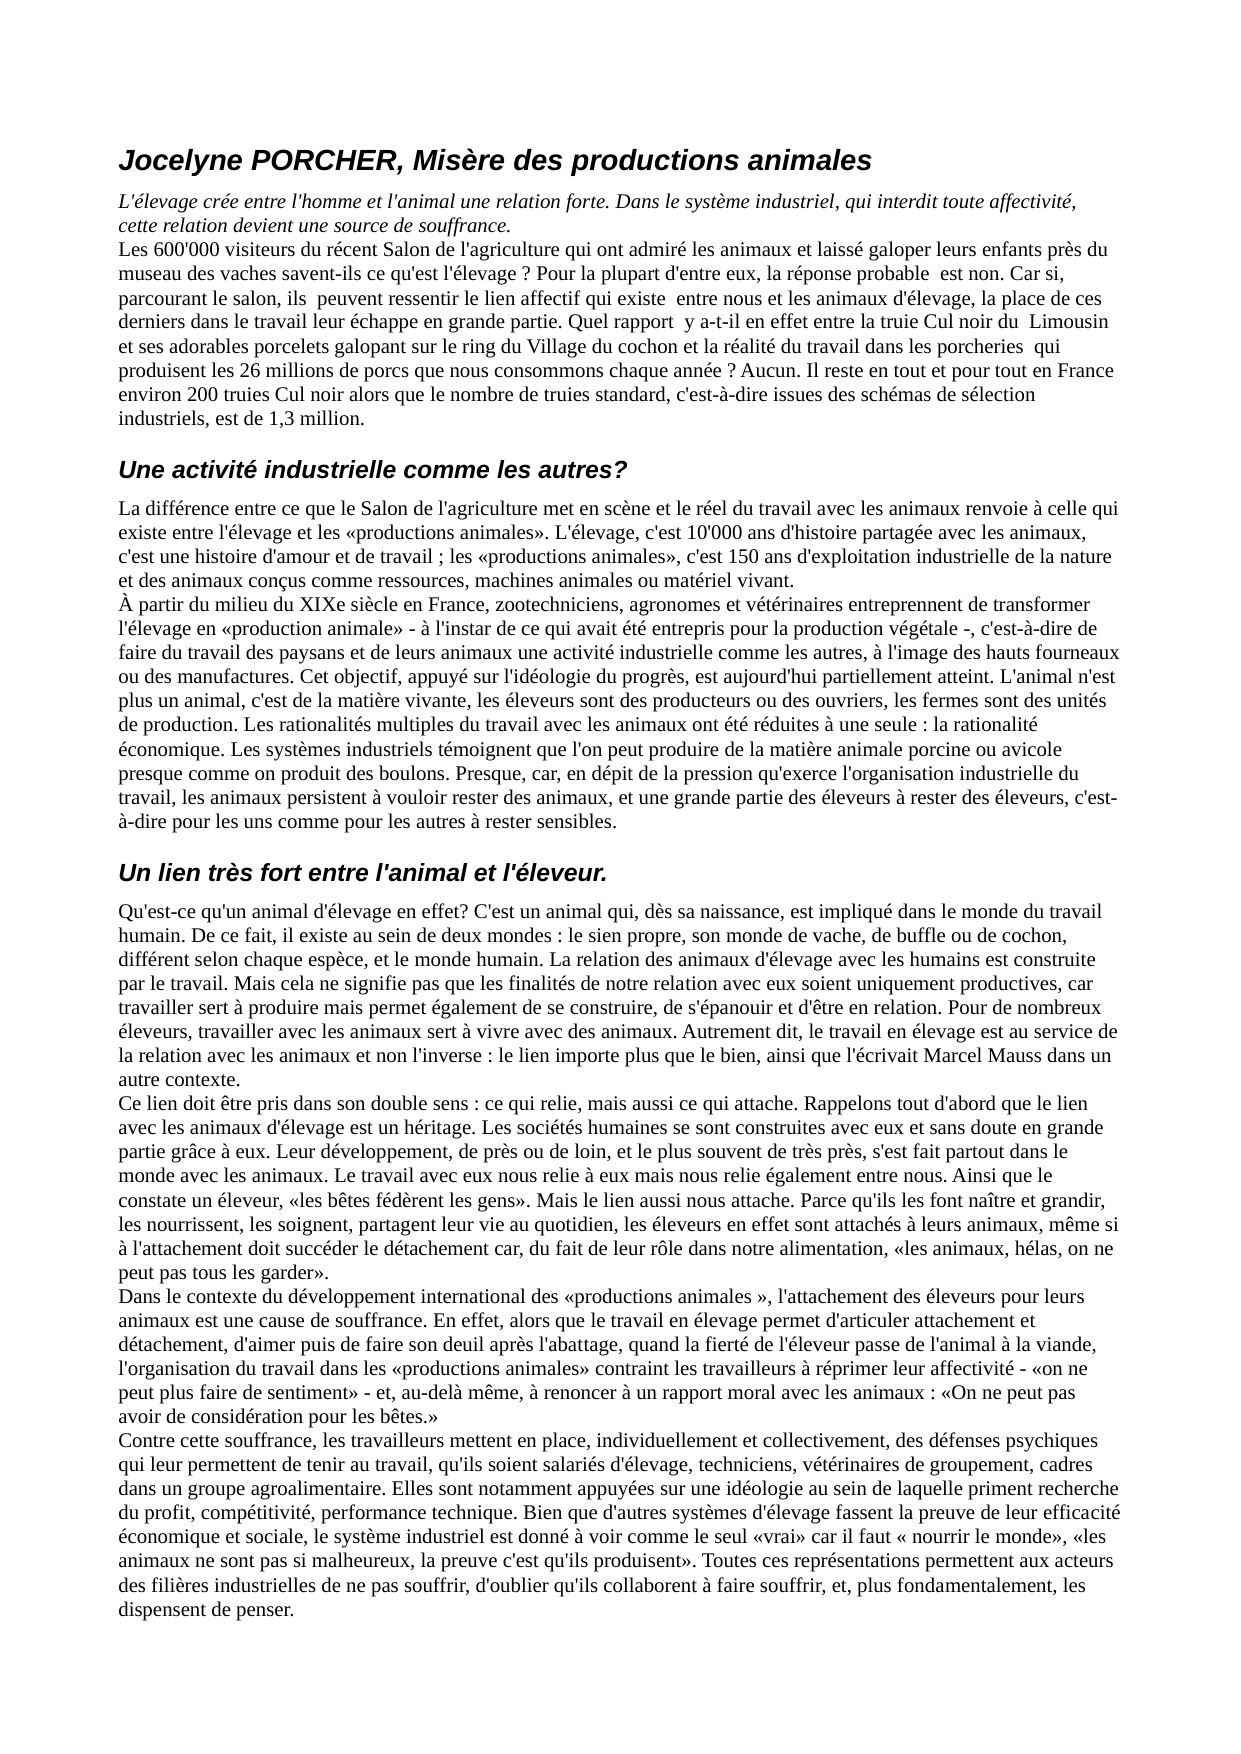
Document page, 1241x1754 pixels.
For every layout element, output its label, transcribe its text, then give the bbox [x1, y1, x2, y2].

text Contre cette souffrance, les travailleurs mettent en place, individuellement et collectivement, des défenses psychiques qui leur permettent de tenir au travail, qu'ils soient salariés d'élevage, techniciens, vétérinaires de groupement, cadres dans un groupe agroalimentaire. Elles sont notamment appuyées sur une idéologie au sein de laquelle priment recherche du profit, compétitivité, per­formance technique. Bien que d'autres systèmes d'élevage fassent la preuve de leur effica­cité économique et sociale, le système industriel est donné à voir comme le seul «vrai» car il faut « nourrir le monde», «les animaux ne sont pas si malheureux, la preuve c'est qu'ils produisent». Toutes ces représentations permettent aux acteurs des filières indus­trielles de ne pas souffrir, d'oublier qu'ils collaborent à faire souffrir, et, plus fonda­mentalement, les dispensent de penser. [118, 1428, 1122, 1621]
text À partir du milieu du XIXe siècle en France, zootechniciens, agronomes et vétérinaires entreprennent de transformer l'élevage en «production animale» - à l'instar de ce qui avait été entrepris pour la production végétale -, c'est-à-dire de faire du travail des paysans et de leurs animaux une activité industrielle comme les autres, à l'image des hauts fourneaux ou des manufactures. Cet objectif, appuyé sur l'idéologie du progrès, est aujourd'hui partiellement atteint. L'animal n'est plus un animal, c'est de la matière vivante, les éleveurs sont des producteurs ou des ouvriers, les fermes sont des unités de production. Les rationalités multiples du travail avec les animaux ont été réduites à une seule : la rationalité économique. Les systèmes industriels témoignent que l'on peut produire de la matière animale porcine ou avicole presque comme on produit des boulons. Presque, car, en dépit de la pression qu'exerce l'organisation industrielle du travail, les animaux persis­tent à vouloir rester des animaux, et une grande partie des éleveurs à rester des éleveurs, c'est-à-dire pour les uns comme pour les autres à rester sensibles. [118, 592, 1122, 833]
text Les 600'000 visiteurs du récent Salon de l'agriculture qui ont admiré les animaux et laissé galoper leurs enfants près du museau des vaches savent-ils ce qu'est l'élevage ? Pour la plupart d'entre eux, la réponse probable est non. Car si, parcourant le salon, ils peuvent ressentir le lien affectif qui existe entre nous et les animaux d'élevage, la place de ces derniers dans le travail leur échappe en grande partie. Quel rapport y a-t-il en effet entre la truie Cul noir du Limousin et ses adorables porcelets galopant sur le ring du Village du cochon et la réalité du travail dans les porcheries qui produisent les 26 millions de porcs que nous consommons chaque année ? Aucun. Il reste en tout et pour tout en France environ 200 truies Cul noir alors que le nombre de truies standard, c'est-à-dire issues des schémas de sélection industriels, est de 1,3 million. [118, 237, 1122, 430]
text La différence entre ce que le Salon de l'agriculture met en scène et le réel du travail avec les animaux renvoie à celle qui existe entre l'élevage et les «produc­tions animales». L'élevage, c'est 10'000 ans d'histoire partagée avec les animaux, c'est une histoire d'amour et de travail ; les «productions animales», c'est 150 ans d'exploitation industrielle de la nature et des animaux conçus comme ressources, machines animales ou matériel vivant. [118, 496, 1122, 592]
subtitle Un lien très fort entre l'animal et l'éleveur. [118, 858, 1122, 886]
text L'élevage crée entre l'homme et l'animal une relation forte. Dans le système industriel, qui interdit toute affectivité, cette relation devient une source de souffrance. [118, 189, 1122, 237]
subtitle Une activité industrielle comme les autres? [118, 455, 1122, 483]
text Qu'est-ce qu'un animal d'éle­vage en effet? C'est un animal qui, dès sa naissance, est impliqué dans le monde du travail humain. De ce fait, il existe au sein de deux mondes : le sien propre, son monde de vache, de buffle ou de cochon, différent selon chaque espèce, et le monde humain. La relation des animaux d'élevage avec les humains est construite par le travail. Mais cela ne signifie pas que les finalités de notre rela­tion avec eux soient uniquement produc­tives, car travailler sert à produire mais permet également de se construire, de s'épanouir et d'être en relation. Pour de nombreux éleveurs, travailler avec les animaux sert à vivre avec des animaux. Autrement dit, le travail en élevage est au service de la relation avec les animaux et non l'inverse : le lien importe plus que le bien, ainsi que l'écrivait Marcel Mauss dans un autre contexte. [118, 899, 1122, 1091]
text Dans le contexte du développement international des «productions animales », l'attachement des éleveurs pour leurs animaux est une cause de souffrance. En effet, alors que le travail en élevage permet d'articuler attachement et détachement, d'aimer puis de faire son deuil après l'abat­tage, quand la fierté de l'éleveur passe de l'animal à la viande, l'organisation du travail dans les «productions animales» contraint les travailleurs à réprimer leur affectivité - «on ne peut plus faire de sentiment» - et, au-delà même, à renoncer à un rapport moral avec les animaux : «On ne peut pas avoir de considération pour les bêtes.» [118, 1284, 1122, 1428]
text Ce lien doit être pris dans son double sens : ce qui relie, mais aussi ce qui attache. Rappelons tout d'abord que le lien avec les animaux d'élevage est un héritage. Les sociétés humaines se sont construites avec eux et sans doute en grande partie grâce à eux. Leur dévelop­pement, de près ou de loin, et le plus souvent de très près, s'est fait partout dans le monde avec les animaux. Le travail avec eux nous relie à eux mais nous relie également entre nous. Ainsi que le constate un éle­veur, «les bêtes fédèrent les gens». Mais le lien aussi nous attache. Parce qu'ils les font naître et grandir, les nourrissent, les soignent, partagent leur vie au quoti­dien, les éleveurs en effet sont attachés à leurs animaux, même si à l'attachement doit succéder le détachement car, du fait de leur rôle dans notre alimentation, «les animaux, hélas, on ne peut pas tous les garder». [118, 1091, 1122, 1284]
subtitle Jocelyne PORCHER, Misère des productions animales [118, 143, 1122, 177]
